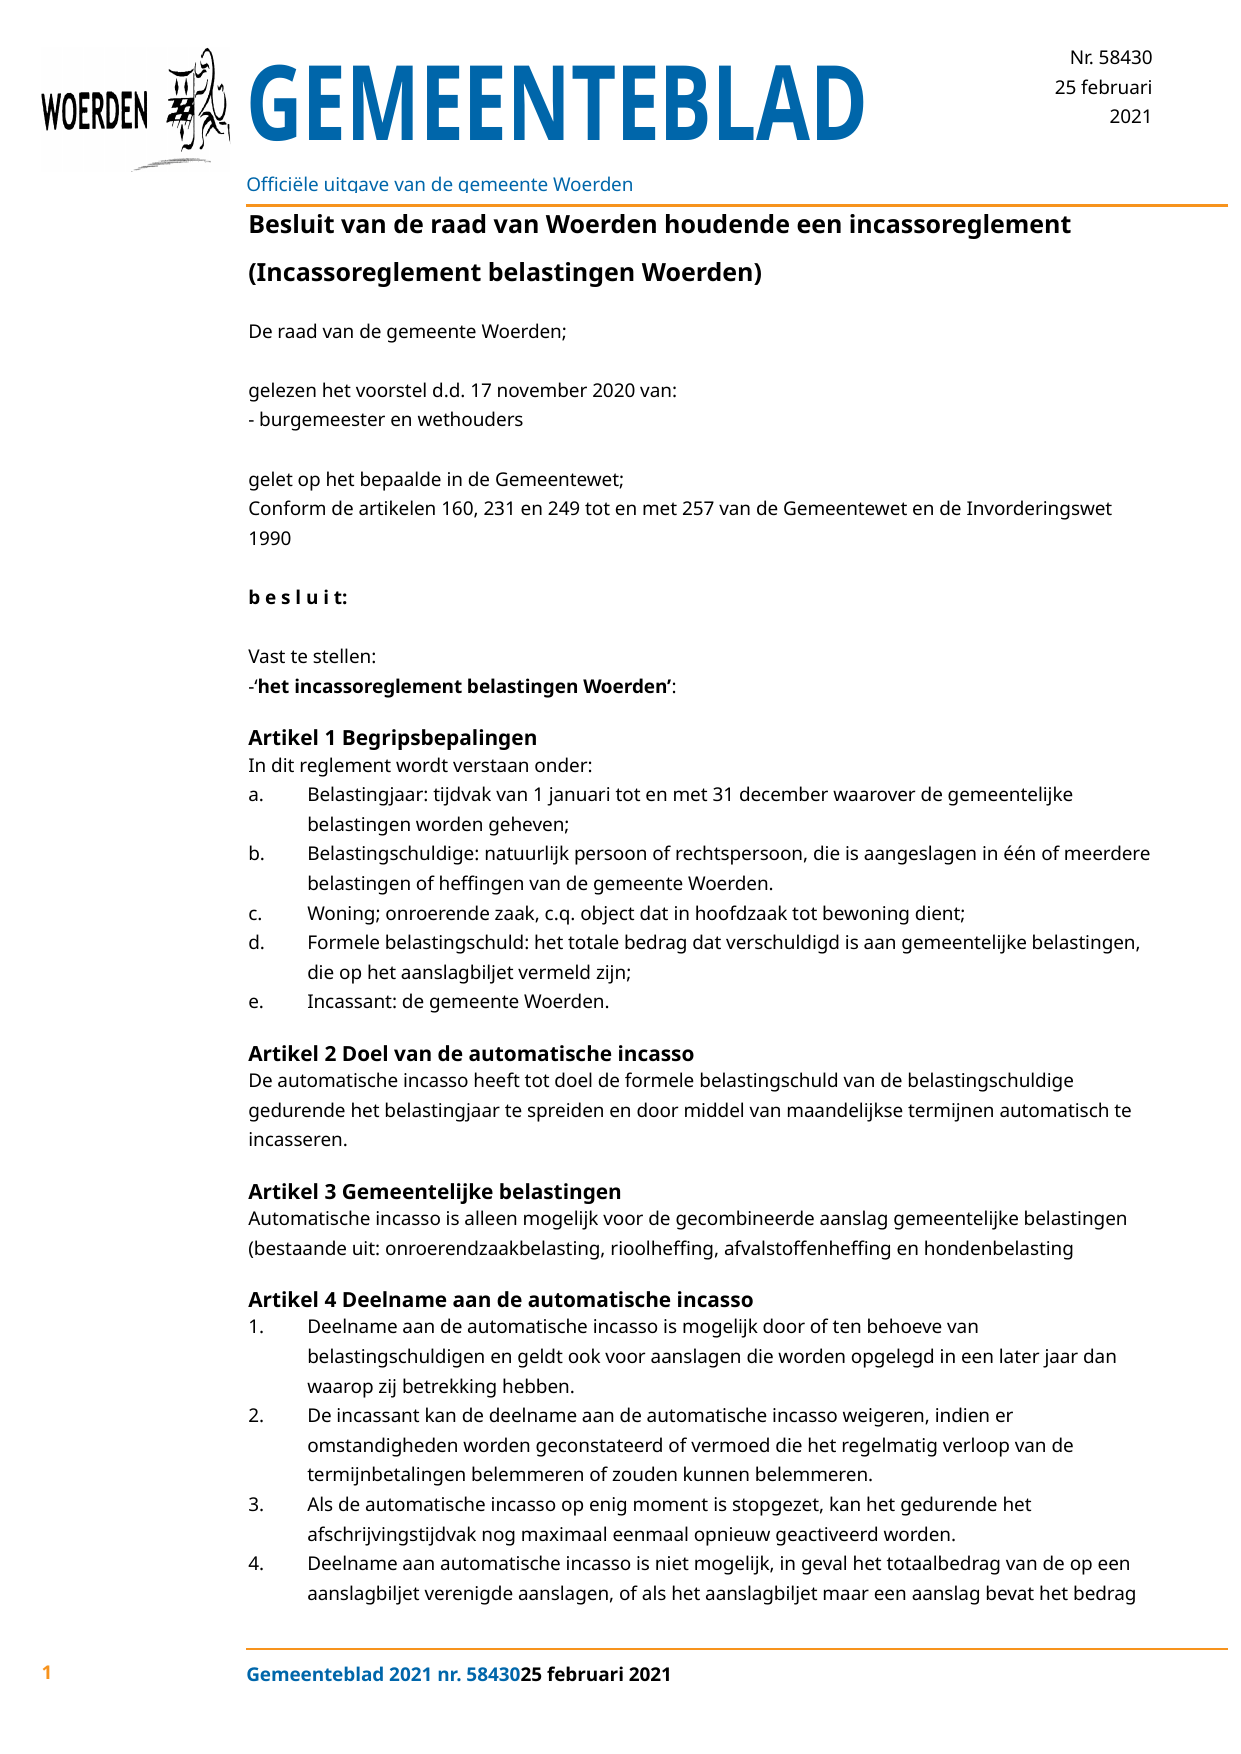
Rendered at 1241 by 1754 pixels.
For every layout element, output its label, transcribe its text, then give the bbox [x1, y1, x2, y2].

text gelet op het bepaalde in de Gemeentewet; [248, 466, 1152, 492]
list Incassant: de gemeente Woerden. [248, 988, 1152, 1014]
list Woning; onroerende zaak, c.q. object dat in hoofdzaak tot bewoning dient; [248, 900, 1152, 925]
text Automatische incasso is alleen mogelijk voor de gecombineerde aanslag gemeentelijke belastingen (bestaande uit: onroerendzaakbelasting, rioolheffing, afvalstoffenheffing en hondenbelasting [248, 1205, 1152, 1261]
text De raad van de gemeente Woerden; [248, 318, 1152, 344]
text In dit reglement wordt verstaan onder: [248, 752, 1152, 777]
text b e s l u i t: [248, 584, 1152, 610]
text Conform de artikelen 160, 231 en 249 tot en met 257 van de Gemeentewet en de Invorderingswet 1990 [248, 495, 1152, 551]
list Deelname aan automatische incasso is niet mogelijk, in geval het totaalbedrag van de op een aanslagbiljet verenigde aanslagen, of als het aanslagbiljet maar een aanslag bevat het bedrag [248, 1550, 1152, 1606]
text - burgemeester en wethouders [248, 407, 1152, 432]
text Artikel 1 Begripsbepalingen [248, 723, 1152, 752]
text Vast te stellen: [248, 643, 1152, 669]
list Belastingjaar: tijdvak van 1 januari tot en met 31 december waarover de gemeentelijke belastingen worden geheven; [248, 781, 1152, 837]
list De incassant kan de deelname aan de automatische incasso weigeren, indien er omstandigheden worden geconstateerd of vermoed die het regelmatig verloop van de termijnbetalingen belemmeren of zouden kunnen belemmeren. [248, 1402, 1152, 1487]
text Artikel 2 Doel van de automatische incasso [248, 1039, 1152, 1067]
text De automatische incasso heeft tot doel de formele belastingschuld van de belastingschuldige gedurende het belastingjaar te spreiden en door middel van maandelijkse termijnen automatisch te incasseren. [248, 1067, 1152, 1152]
list Deelname aan de automatische incasso is mogelijk door of ten behoeve van belastingschuldigen en geldt ook voor aanslagen die worden opgelegd in een later jaar dan waarop zij betrekking hebben. [248, 1314, 1152, 1399]
text Artikel 3 Gemeentelijke belastingen [248, 1177, 1152, 1205]
text -‘het incassoreglement belastingen Woerden’: [248, 673, 1152, 699]
list Formele belastingschuld: het totale bedrag dat verschuldigd is aan gemeentelijke belastingen, die op het aanslagbiljet vermeld zijn; [248, 929, 1152, 984]
text Artikel 4 Deelname aan de automatische incasso [248, 1285, 1152, 1314]
text gelezen het voorstel d.d. 17 november 2020 van: [248, 377, 1152, 403]
picture [41, 47, 231, 172]
text Besluit van de raad van Woerden houdende een incassoreglement (Incassoreglement belastingen Woerden) [248, 207, 1152, 288]
list Als de automatische incasso op enig moment is stopgezet, kan het gedurende het afschrijvingstijdvak nog maximaal eenmaal opnieuw geactiveerd worden. [248, 1491, 1152, 1547]
list Belastingschuldige: natuurlijk persoon of rechtspersoon, die is aangeslagen in één of meerdere belastingen of heffingen van de gemeente Woerden. [248, 841, 1152, 896]
